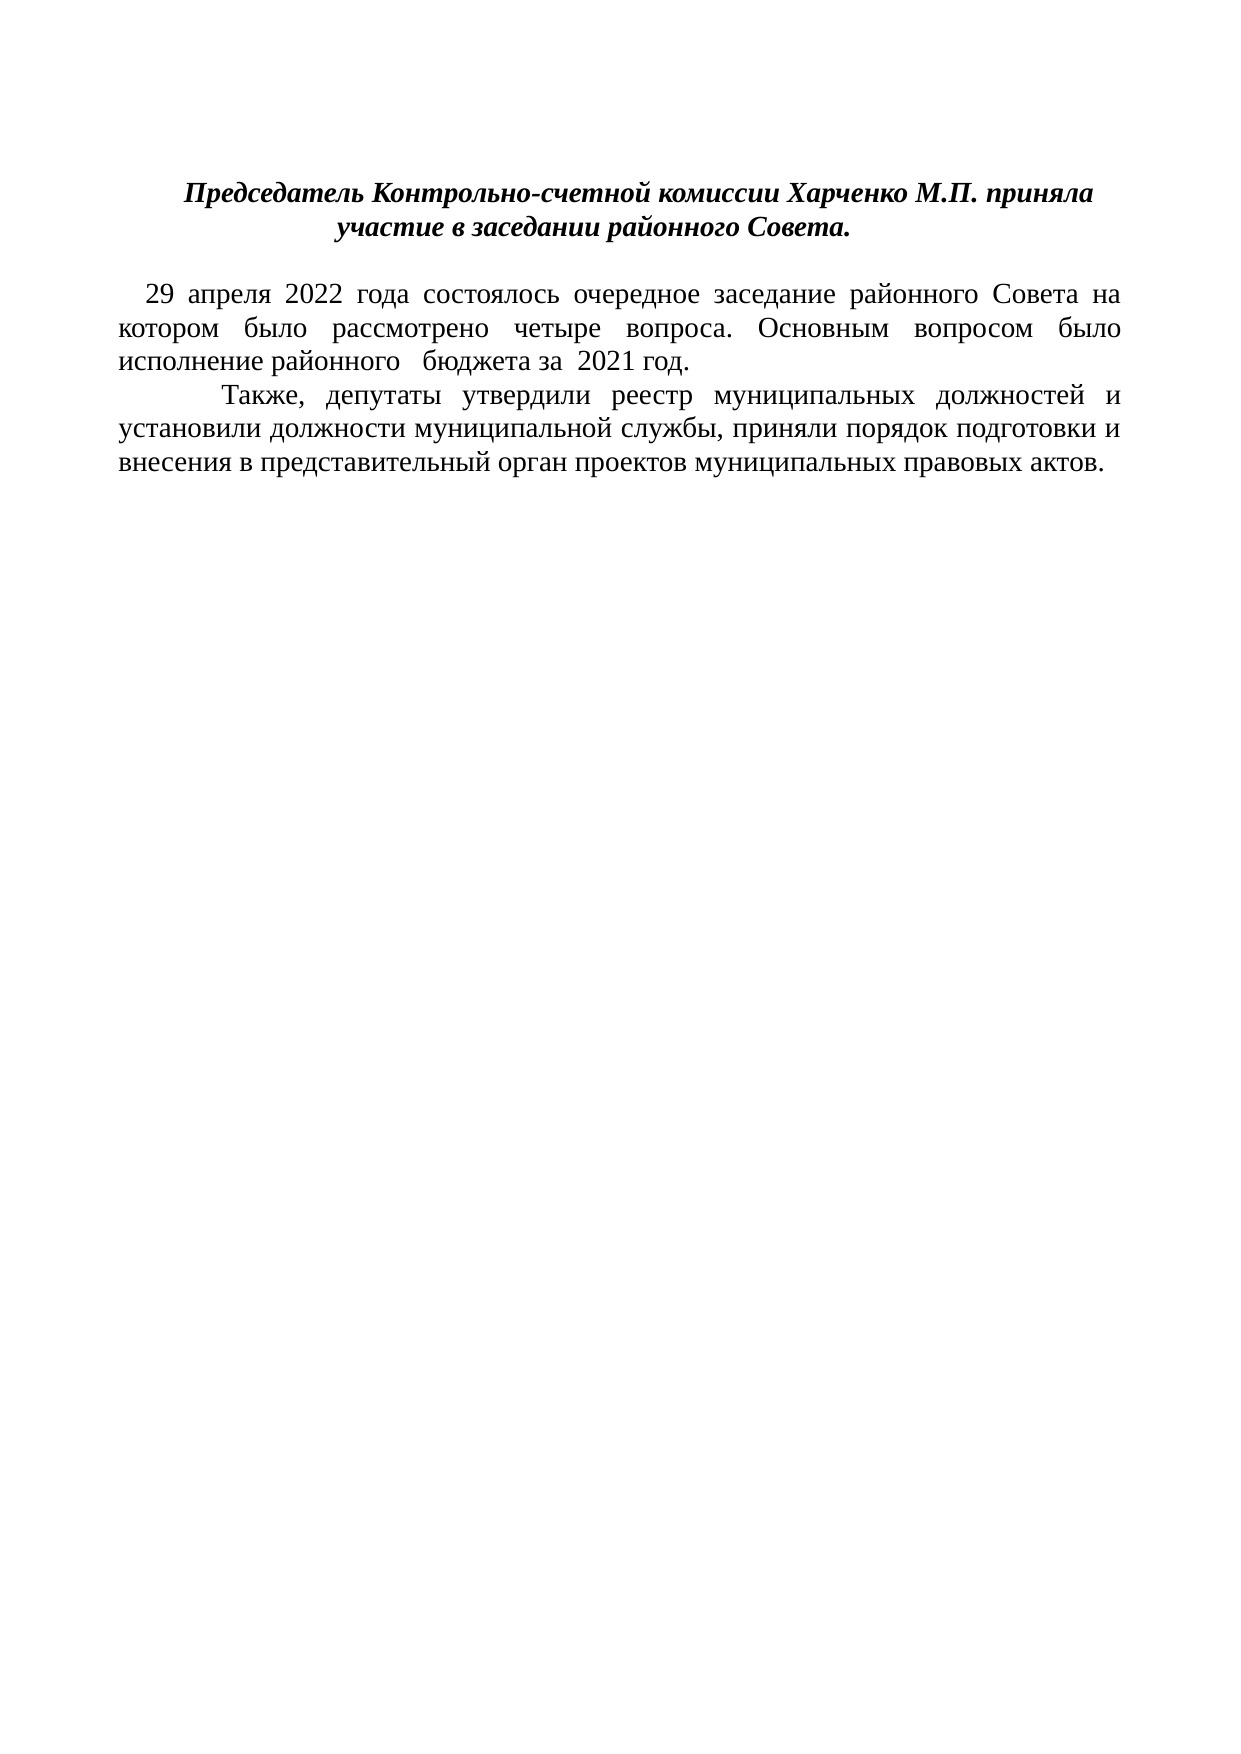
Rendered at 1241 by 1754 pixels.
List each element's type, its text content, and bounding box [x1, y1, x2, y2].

text 29 апреля 2022 года состоялось очередное заседание районного Совета на котором было рассмотрено четыре вопроса. Основным вопросом было исполнение районного бюджета за 2021 год. [118, 276, 1122, 377]
text Председатель Контрольно-счетной комиссии Харченко М.П. приняла [118, 176, 1122, 209]
text Также, депутаты утвердили реестр муниципальных должностей и установили должности муниципальной службы, приняли порядок подготовки и внесения в представительный орган проектов муниципальных правовых актов. [118, 377, 1122, 477]
text участие в заседании районного Совета. [118, 209, 1122, 243]
